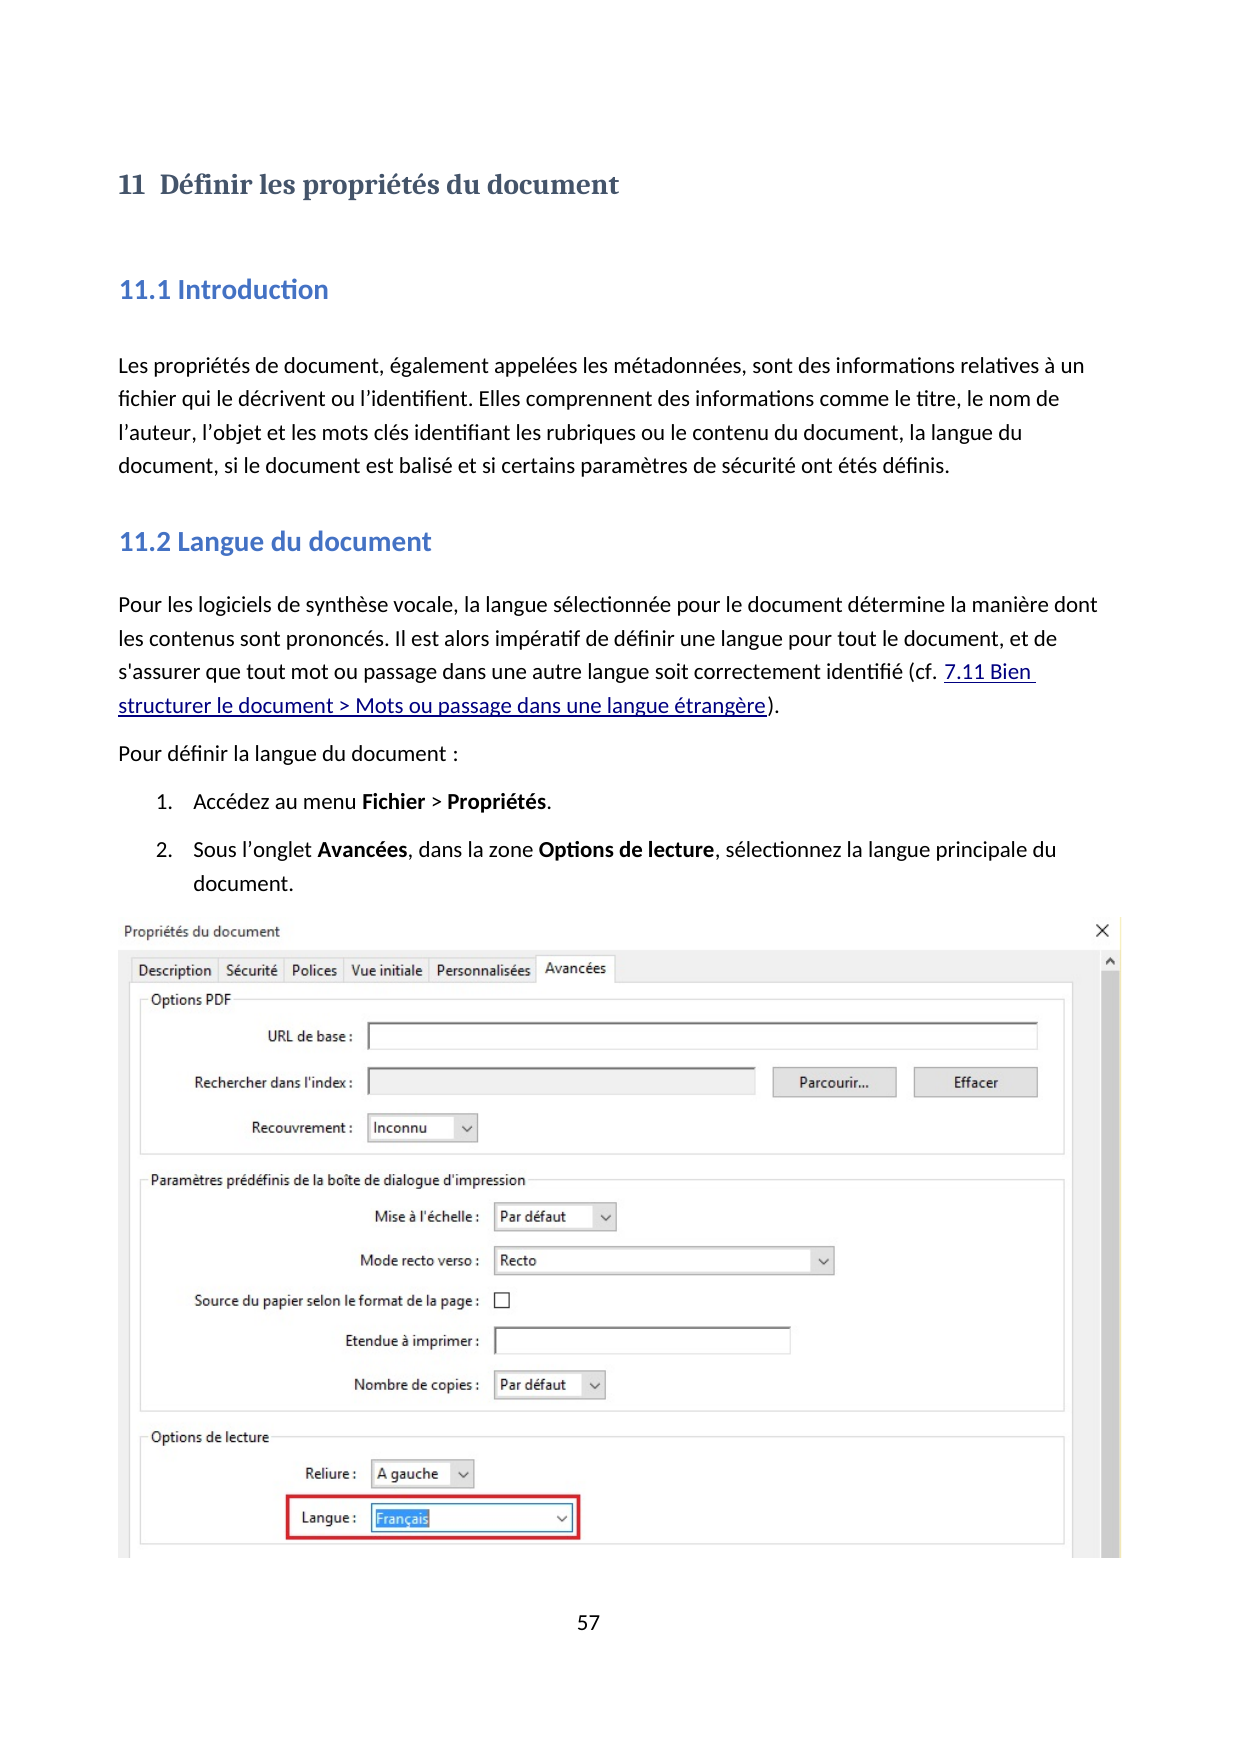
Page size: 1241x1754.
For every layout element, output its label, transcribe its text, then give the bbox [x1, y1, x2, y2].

text Pour définir la langue du document : [118, 739, 1122, 767]
picture [118, 917, 1122, 1558]
subtitle Langue du document [112, 523, 1122, 558]
text Les propriétés de document, également appelées les métadonnées, sont des informations relatives à un fichier qui le décrivent ou l’identifient. Elles comprennent des informations comme le titre, le nom de l’auteur, l’objet et les mots clés identifiant les rubriques ou le contenu du document, la langue du document, si le document est balisé et si certains paramètres de sécurité ont étés définis. [118, 351, 1122, 480]
text Pour les logiciels de synthèse vocale, la langue sélectionnée pour le document détermine la manière dont les contenus sont prononcés. Il est alors impératif de définir une langue pour tout le document, et de s'assurer que tout mot ou passage dans une autre langue soit correctement identifié (cf. 7.11 Bien structurer le document > Mots ou passage dans une langue étrangère). [118, 590, 1122, 719]
list Accédez au menu Fichier > Propriétés. [156, 787, 1122, 815]
subtitle Introduction [112, 271, 1122, 306]
subtitle Définir les propriétés du document [112, 168, 1122, 202]
list Sous l’onglet Avancées, dans la zone Options de lecture, sélectionnez la langue principale du document. [156, 835, 1122, 897]
